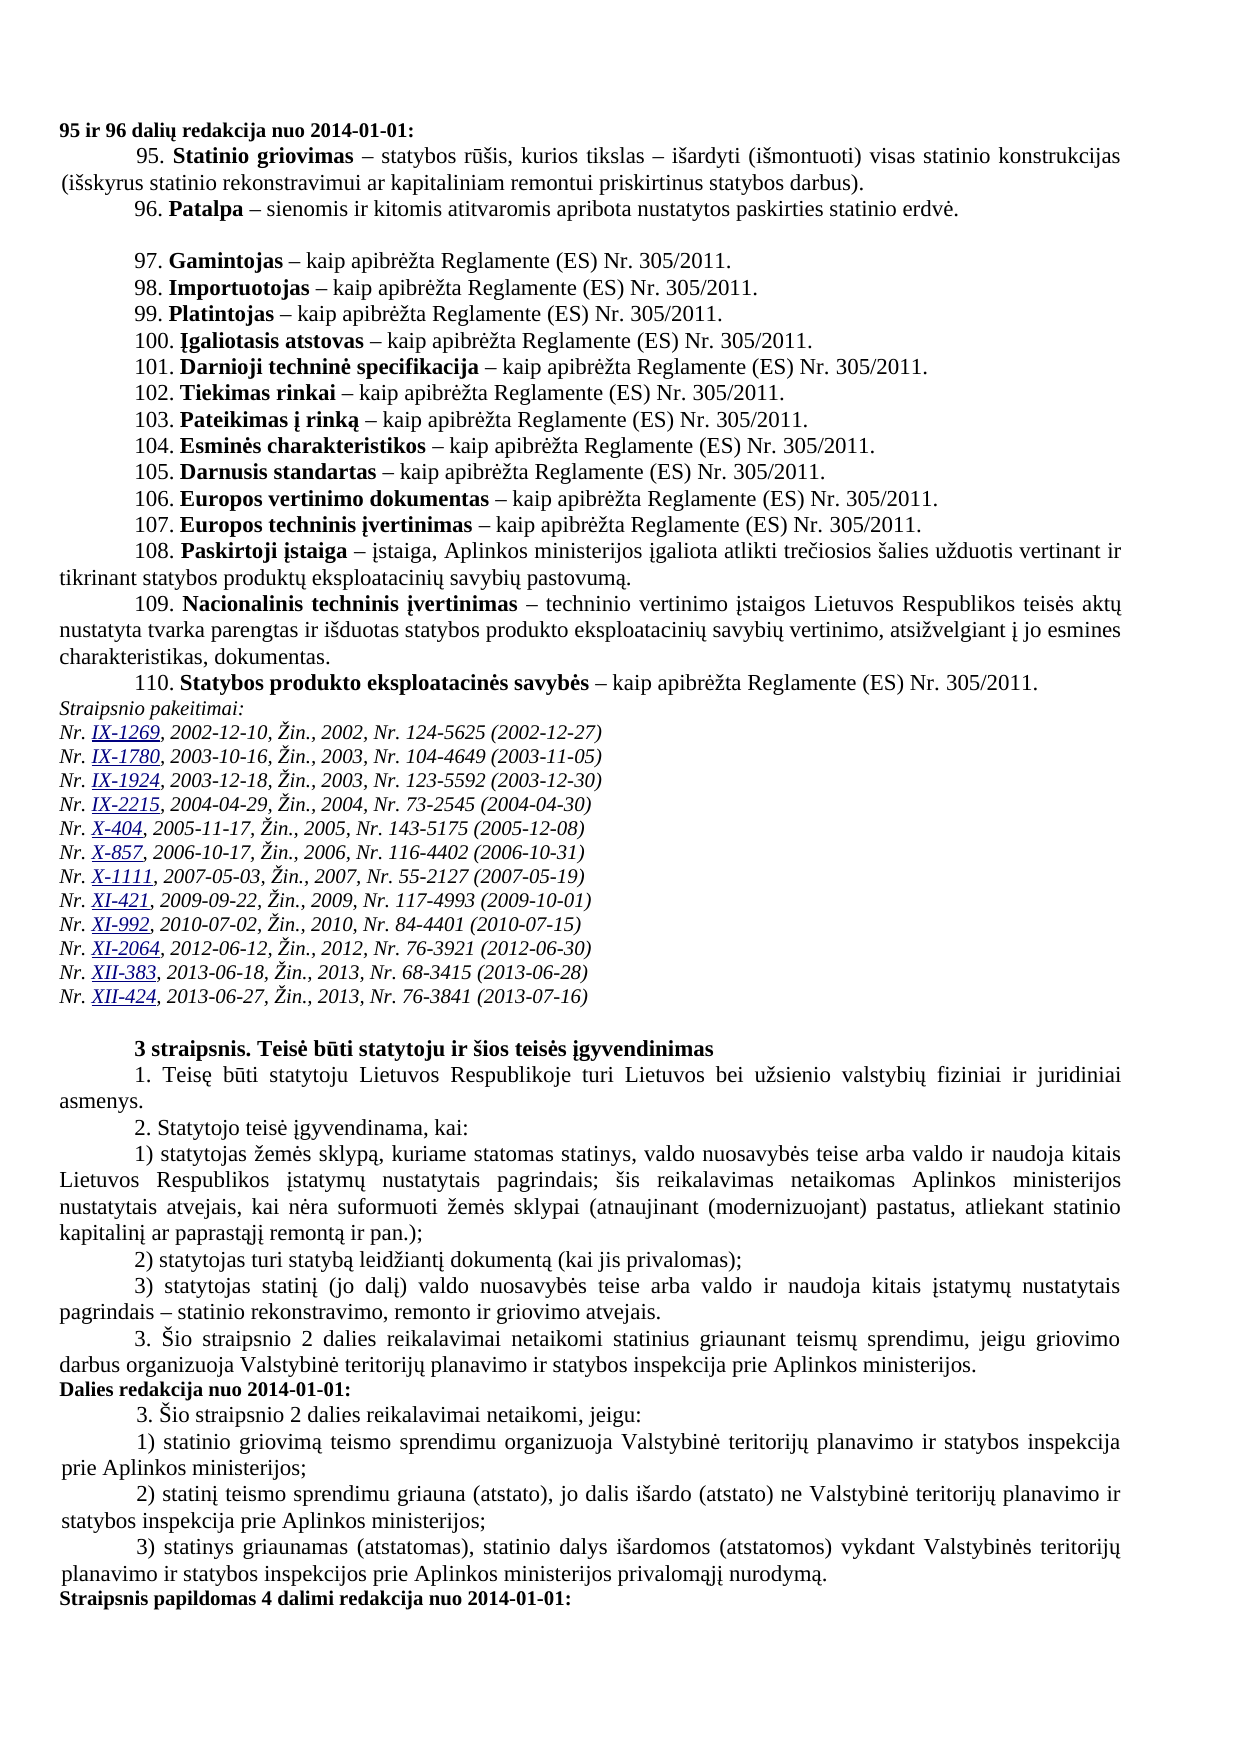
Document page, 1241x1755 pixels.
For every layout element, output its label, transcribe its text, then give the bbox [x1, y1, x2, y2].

text Nr. X-1111, 2007-05-03, Žin., 2007, Nr. 55-2127 (2007-05-19) [59, 864, 1122, 888]
text Straipsnio pakeitimai: [59, 696, 1122, 720]
text Nr. XII-424, 2013-06-27, Žin., 2013, Nr. 76-3841 (2013-07-16) [59, 984, 1122, 1008]
text Nr. XI-992, 2010-07-02, Žin., 2010, Nr. 84-4401 (2010-07-15) [59, 912, 1122, 936]
text 110. Statybos produkto eksploatacinės savybės – kaip apibrėžta Reglamente (ES) Nr. 305/2011. [59, 669, 1122, 696]
text 1. Teisę būti statytoju Lietuvos Respublikoje turi Lietuvos bei užsienio valstybių fiziniai ir juridiniai asmenys. [59, 1061, 1122, 1114]
text 3) statytojas statinį (jo dalį) valdo nuosavybės teise arba valdo ir naudoja kitais įstatymų nustatytais pagrindais – statinio rekonstravimo, remonto ir griovimo atvejais. [59, 1272, 1122, 1325]
text Nr. XII-383, 2013-06-18, Žin., 2013, Nr. 68-3415 (2013-06-28) [59, 960, 1122, 984]
text Nr. X-857, 2006-10-17, Žin., 2006, Nr. 116-4402 (2006-10-31) [59, 840, 1122, 864]
text 107. Europos techninis įvertinimas – kaip apibrėžta Reglamente (ES) Nr. 305/2011. [59, 511, 1122, 537]
text Nr. IX-1269, 2002-12-10, Žin., 2002, Nr. 124-5625 (2002-12-27) [59, 720, 1122, 744]
text 3. Šio straipsnio 2 dalies reikalavimai netaikomi statinius griaunant teismų sprendimu, jeigu griovimo darbus organizuoja Valstybinė teritorijų planavimo ir statybos inspekcija prie Aplinkos ministerijos. [59, 1325, 1122, 1377]
text Straipsnis papildomas 4 dalimi redakcija nuo 2014-01-01: [59, 1586, 1122, 1610]
text 3 straipsnis. Teisė būti statytoju ir šios teisės įgyvendinimas [59, 1035, 1122, 1061]
text 100. Įgaliotasis atstovas – kaip apibrėžta Reglamente (ES) Nr. 305/2011. [59, 327, 1122, 353]
text Nr. XI-2064, 2012-06-12, Žin., 2012, Nr. 76-3921 (2012-06-30) [59, 936, 1122, 960]
text 95 ir 96 dalių redakcija nuo 2014-01-01: [59, 118, 1122, 142]
text 104. Esminės charakteristikos – kaip apibrėžta Reglamente (ES) Nr. 305/2011. [59, 432, 1122, 458]
text 95. Statinio griovimas – statybos rūšis, kurios tikslas – išardyti (išmontuoti) visas statinio konstrukcijas (išskyrus statinio rekonstravimui ar kapitaliniam remontui priskirtinus statybos darbus). [61, 142, 1122, 195]
text 98. Importuotojas – kaip apibrėžta Reglamente (ES) Nr. 305/2011. [59, 274, 1122, 300]
text 102. Tiekimas rinkai – kaip apibrėžta Reglamente (ES) Nr. 305/2011. [59, 379, 1122, 406]
text Nr. IX-2215, 2004-04-29, Žin., 2004, Nr. 73-2545 (2004-04-30) [59, 792, 1122, 816]
text Nr. X-404, 2005-11-17, Žin., 2005, Nr. 143-5175 (2005-12-08) [59, 816, 1122, 840]
text 109. Nacionalinis techninis įvertinimas – techninio vertinimo įstaigos Lietuvos Respublikos teisės aktų nustatyta tvarka parengtas ir išduotas statybos produkto eksploatacinių savybių vertinimo, atsižvelgiant į jo esmines charakteristikas, dokumentas. [59, 590, 1122, 669]
text 96. Patalpa – sienomis ir kitomis atitvaromis apribota nustatytos paskirties statinio erdvė. [59, 195, 1122, 221]
text Dalies redakcija nuo 2014-01-01: [59, 1377, 1122, 1401]
text 3) statinys griaunamas (atstatomas), statinio dalys išardomos (atstatomos) vykdant Valstybinės teritorijų planavimo ir statybos inspekcijos prie Aplinkos ministerijos privalomąjį nurodymą. [61, 1533, 1122, 1586]
text Nr. XI-421, 2009-09-22, Žin., 2009, Nr. 117-4993 (2009-10-01) [59, 888, 1122, 912]
text 108. Paskirtoji įstaiga – įstaiga, Aplinkos ministerijos įgaliota atlikti trečiosios šalies užduotis vertinant ir tikrinant statybos produktų eksploatacinių savybių pastovumą. [59, 537, 1122, 590]
text 1) statinio griovimą teismo sprendimu organizuoja Valstybinė teritorijų planavimo ir statybos inspekcija prie Aplinkos ministerijos; [61, 1428, 1122, 1481]
text 97. Gamintojas – kaip apibrėžta Reglamente (ES) Nr. 305/2011. [59, 248, 1122, 274]
text 105. Darnusis standartas – kaip apibrėžta Reglamente (ES) Nr. 305/2011. [59, 458, 1122, 485]
text 2) statytojas turi statybą leidžiantį dokumentą (kai jis privalomas); [59, 1246, 1122, 1272]
text 2) statinį teismo sprendimu griauna (atstato), jo dalis išardo (atstato) ne Valstybinė teritorijų planavimo ir statybos inspekcija prie Aplinkos ministerijos; [61, 1481, 1122, 1533]
text Nr. IX-1924, 2003-12-18, Žin., 2003, Nr. 123-5592 (2003-12-30) [59, 768, 1122, 792]
text 101. Darnioji techninė specifikacija – kaip apibrėžta Reglamente (ES) Nr. 305/2011. [59, 353, 1122, 379]
text 1) statytojas žemės sklypą, kuriame statomas statinys, valdo nuosavybės teise arba valdo ir naudoja kitais Lietuvos Respublikos įstatymų nustatytais pagrindais; šis reikalavimas netaikomas Aplinkos ministerijos nustatytais atvejais, kai nėra suformuoti žemės sklypai (atnaujinant (modernizuojant) pastatus, atliekant statinio kapitalinį ar paprastąjį remontą ir pan.); [59, 1140, 1122, 1246]
text 106. Europos vertinimo dokumentas – kaip apibrėžta Reglamente (ES) Nr. 305/2011. [59, 485, 1122, 511]
text 2. Statytojo teisė įgyvendinama, kai: [59, 1114, 1122, 1140]
text 3. Šio straipsnio 2 dalies reikalavimai netaikomi, jeigu: [61, 1401, 1122, 1428]
text 103. Pateikimas į rinką – kaip apibrėžta Reglamente (ES) Nr. 305/2011. [59, 406, 1122, 432]
text Nr. IX-1780, 2003-10-16, Žin., 2003, Nr. 104-4649 (2003-11-05) [59, 744, 1122, 768]
text 99. Platintojas – kaip apibrėžta Reglamente (ES) Nr. 305/2011. [59, 300, 1122, 327]
